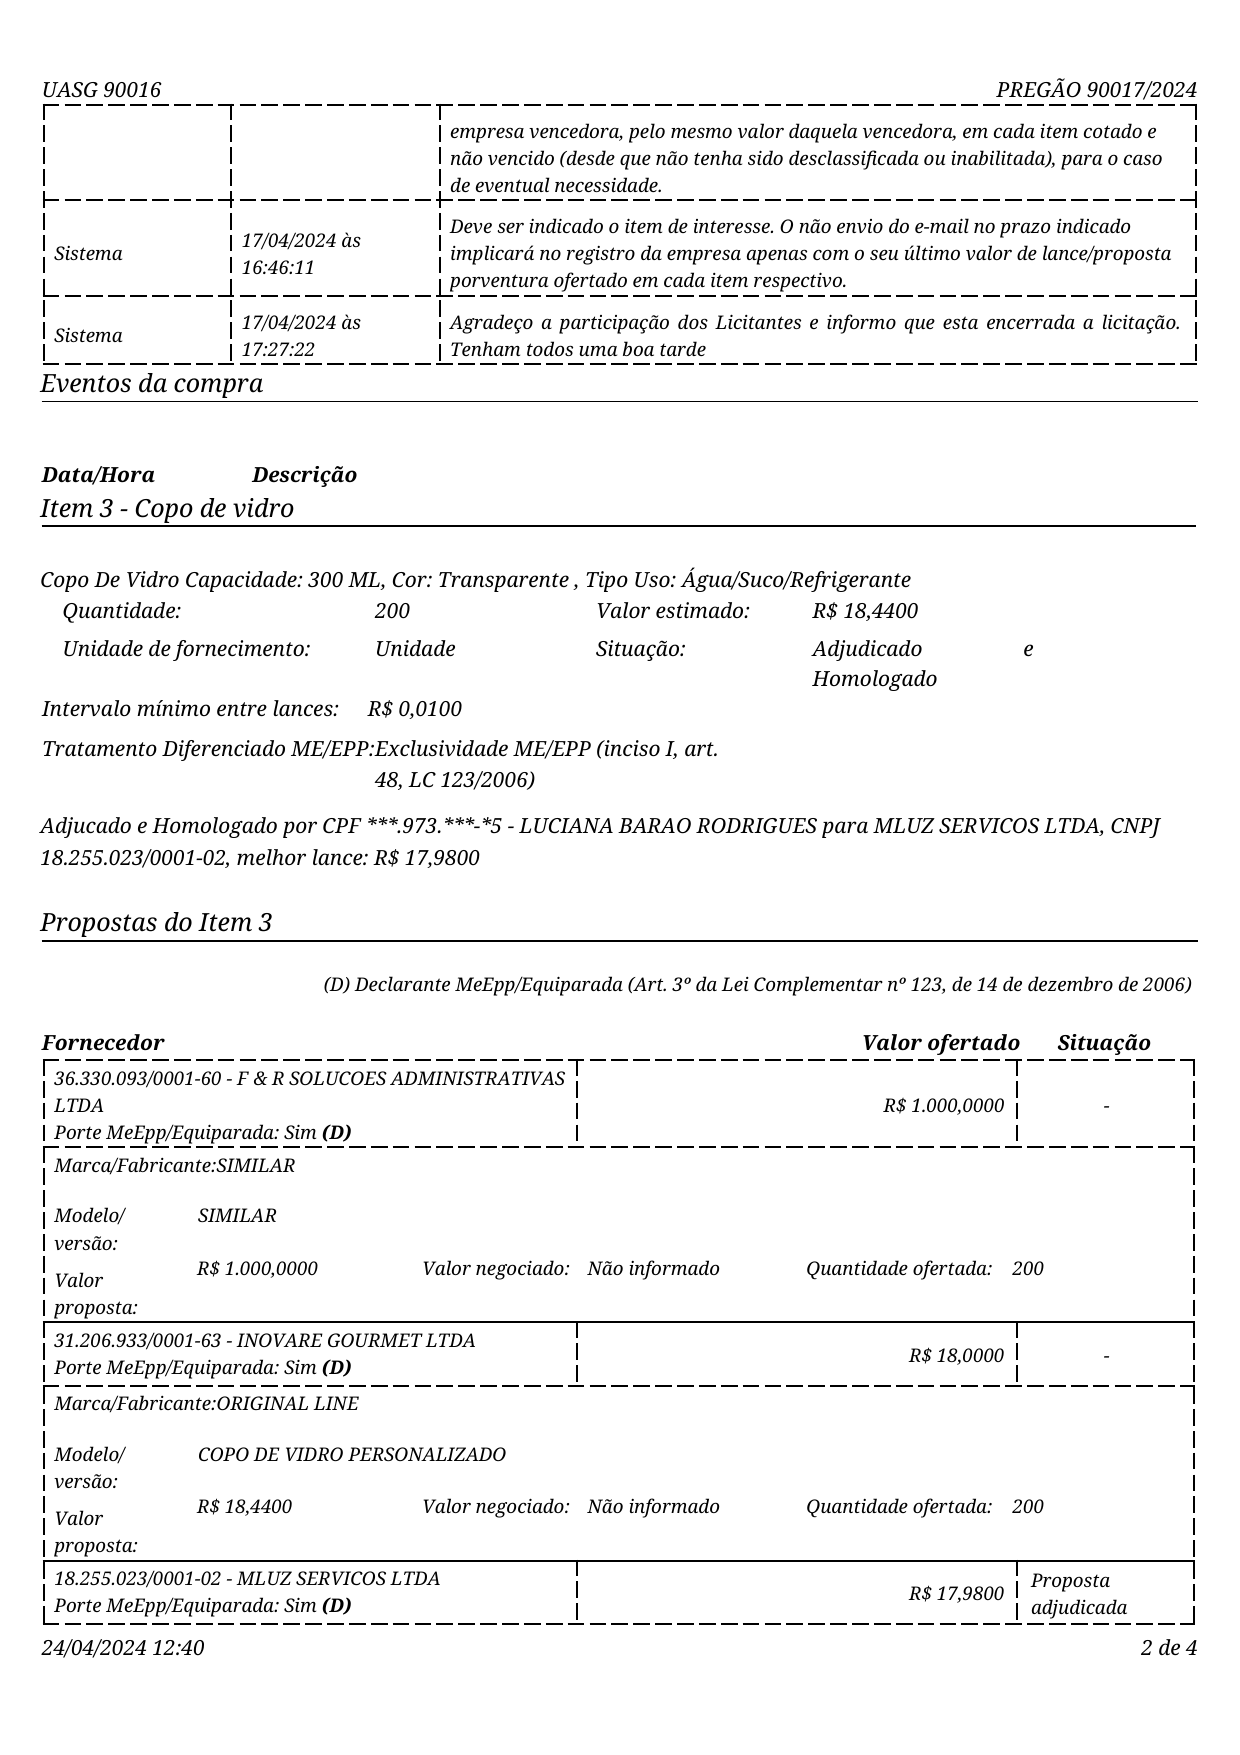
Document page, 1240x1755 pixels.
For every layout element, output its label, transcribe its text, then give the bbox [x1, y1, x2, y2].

table_cell [231, 104, 439, 199]
text 18.255.023/0001-02, melhor lance: R$ 17,9800 [40, 843, 1200, 871]
text 48, LC 123/2006) [375, 766, 1200, 794]
table_cell Quantidade ofertada: [788, 1488, 1002, 1559]
table_cell 31.206.933/0001-63 - INOVARE GOURMET LTDA Porte MeEpp/Equiparada: Sim (D) [44, 1323, 577, 1384]
table_cell 17/04/2024 às 17:27:22 [231, 295, 439, 363]
text Tratamento Diferenciado ME/EPP: Exclusividade ME/EPP (inciso I, art. [42, 734, 1200, 763]
text Data/Hora Descrição [42, 460, 1200, 488]
table_cell Modelo/versão: Valor proposta: [44, 1437, 186, 1559]
table_header [577, 1059, 787, 1146]
table_cell [577, 1562, 787, 1623]
table_cell - [1017, 1323, 1194, 1384]
table_header R$ 1.000,0000 [788, 1059, 1017, 1146]
table_header Valor estimado: Situação: [596, 597, 812, 694]
table_header 200 Unidade [375, 597, 596, 694]
text Item 3 - Copo de vidro [40, 490, 1200, 524]
table_cell Modelo/versão: Valor proposta: [44, 1199, 186, 1321]
table_cell Não informado [577, 1488, 787, 1559]
table_cell [788, 1437, 1194, 1487]
table_cell [577, 1385, 787, 1437]
text Copo De Vidro Capacidade: 300 ML, Cor: Transparente , Tipo Uso: Água/Suco/Refrigerante [40, 565, 1200, 594]
text Eventos da compra [40, 365, 1200, 399]
table_cell R$ 1.000,0000 Valor negociado: [186, 1249, 577, 1321]
text Propostas do Item 3 [40, 905, 1200, 939]
table_cell Proposta adjudicada [1017, 1562, 1194, 1623]
table_cell R$ 18,4400 Valor negociado: [186, 1488, 577, 1559]
table_cell R$ 17,9800 [788, 1562, 1017, 1623]
table_cell 200 [1002, 1488, 1194, 1559]
table_cell Não informado [577, 1249, 787, 1321]
table_cell [788, 1385, 1194, 1437]
table_cell empresa vencedora, pelo mesmo valor daquela vencedora, em cada item cotado e não vencido (desde que não tenha sido desclassificada ou inabilitada), para o caso de eventual necessidade. [440, 104, 1196, 199]
table_cell 200 [1002, 1249, 1194, 1321]
table_header 36.330.093/0001-60 - F & R SOLUCOES ADMINISTRATIVAS LTDA Porte MeEpp/Equiparada: Sim (D) [44, 1059, 577, 1146]
table_cell Quantidade ofertada: [788, 1249, 1002, 1321]
table_cell [788, 1199, 1194, 1249]
table_cell [577, 1199, 787, 1249]
table_cell Sistema [44, 199, 231, 295]
table_cell Marca/Fabricante: ORIGINAL LINE [44, 1385, 577, 1437]
table_cell [577, 1437, 787, 1487]
text Fornecedor Valor ofertado Situação [42, 1028, 1200, 1057]
table_cell [577, 1323, 787, 1384]
text Intervalo mínimo entre lances: R$ 0,0100 [42, 694, 1200, 723]
table_cell 18.255.023/0001-02 - MLUZ SERVICOS LTDA Porte MeEpp/Equiparada: Sim (D) [44, 1562, 577, 1623]
table_cell Marca/Fabricante: SIMILAR [44, 1146, 577, 1199]
table_cell [788, 1146, 1194, 1199]
table_cell [577, 1146, 787, 1199]
table_cell 17/04/2024 às 16:46:11 [231, 199, 439, 295]
table_cell Sistema [44, 295, 231, 363]
text (D) Declarante MeEpp/Equiparada (Art. 3º da Lei Complementar nº 123, de 14 de dezembro de 2006) [42, 971, 1194, 997]
text Adjucado e Homologado por CPF ***.973.***-*5 - LUCIANA BARAO RODRIGUES para MLUZ SERVICOS LTDA, CNPJ [40, 811, 1200, 840]
table_header Quantidade: Unidade de fornecimento: [63, 597, 375, 694]
table_cell [44, 104, 231, 199]
table_cell Deve ser indicado o item de interesse. O não envio do e-mail no prazo indicado implicará no registro da empresa apenas com o seu último valor de lance/proposta porventura ofertado em cada item respectivo. [440, 199, 1196, 295]
table_cell R$ 18,0000 [788, 1323, 1017, 1384]
table_cell COPO DE VIDRO PERSONALIZADO [186, 1437, 577, 1487]
table_header - [1017, 1059, 1194, 1146]
table_cell Agradeço a participação dos Licitantes e informo que esta encerrada a licitação. Tenham todos uma boa tarde [440, 295, 1196, 363]
table_header R$ 18,4400 Adjudicado e Homologado [813, 597, 1036, 694]
table_cell SIMILAR [186, 1199, 577, 1249]
